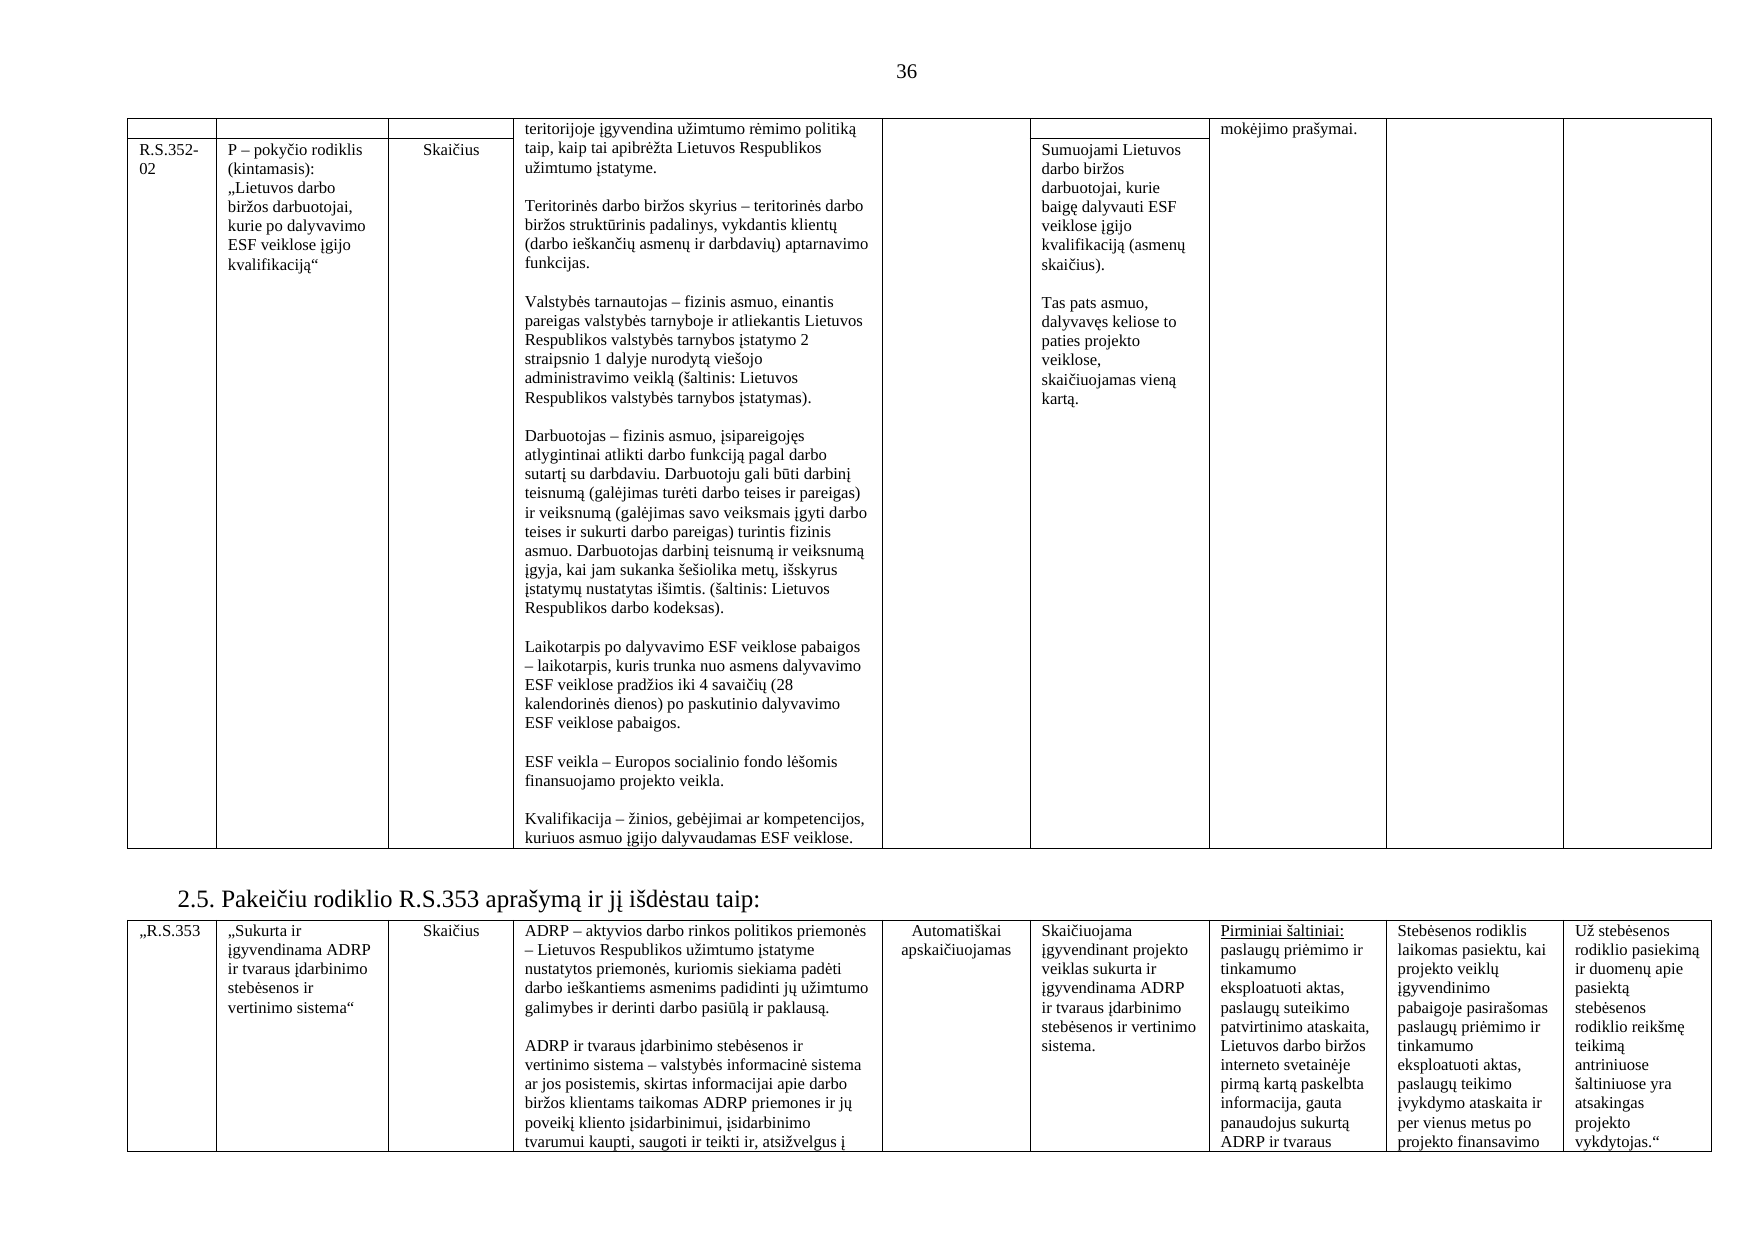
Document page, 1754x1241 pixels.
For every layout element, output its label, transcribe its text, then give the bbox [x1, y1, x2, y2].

table_cell [128, 119, 216, 138]
table_header Pirminiai šaltiniai: paslaugų priėmimo ir tinkamumo eksploatuoti aktas, paslaugų suteikimo patvirtinimo ataskaita, Lietuvos darbo biržos interneto svetainėje pirmą kartą paskelbta informacija, gauta panaudojus sukurtą ADRP ir tvaraus [1210, 921, 1386, 1151]
table_cell [389, 119, 513, 138]
table_header „Sukurta ir įgyvendinama ADRP ir tvaraus įdarbinimo stebėsenos ir vertinimo sistema“ [217, 921, 388, 1151]
table_cell P – pokyčio rodiklis (kintamasis): „Lietuvos darbo biržos darbuotojai, kurie po dalyvavimo ESF veiklose įgijo kvalifikaciją“ [217, 139, 388, 847]
table_header [883, 119, 1030, 847]
table_header teritorijoje įgyvendina užimtumo rėmimo politiką taip, kaip tai apibrėžta Lietuvos Respublikos užimtumo įstatyme. Teritorinės darbo biržos skyrius – teritorinės darbo biržos struktūrinis padalinys, vykdantis klientų (darbo ieškančių asmenų ir darbdavių) aptarnavimo funkcijas. Valstybės tarnautojas – fizinis asmuo, einantis pareigas valstybės tarnyboje ir atliekantis Lietuvos Respublikos valstybės tarnybos įstatymo 2 straipsnio 1 dalyje nurodytą viešojo administravimo veiklą (šaltinis: Lietuvos Respublikos valstybės tarnybos įstatymas). Darbuotojas – fizinis asmuo, įsipareigojęs atlygintinai atlikti darbo funkciją pagal darbo sutartį su darbdaviu. Darbuotoju gali būti darbinį teisnumą (galėjimas turėti darbo teises ir pareigas) ir veiksnumą (galėjimas savo veiksmais įgyti darbo teises ir sukurti darbo pareigas) turintis fizinis asmuo. Darbuotojas darbinį teisnumą ir veiksnumą įgyja, kai jam sukanka šešiolika metų, išskyrus įstatymų nustatytas išimtis. (šaltinis: Lietuvos Respublikos darbo kodeksas). Laikotarpis po dalyvavimo ESF veiklose pabaigos – laikotarpis, kuris trunka nuo asmens dalyvavimo ESF veiklose pradžios iki 4 savaičių (28 kalendorinės dienos) po paskutinio dalyvavimo ESF veiklose pabaigos. ESF veikla – Europos socialinio fondo lėšomis finansuojamo projekto veikla. Kvalifikacija – žinios, gebėjimai ar kompetencijos, kuriuos asmuo įgijo dalyvaudamas ESF veiklose. [514, 119, 882, 847]
table_cell Skaičius [389, 139, 513, 847]
table_header „R.S.353 [128, 921, 216, 1151]
table_header Už stebėsenos rodiklio pasiekimą ir duomenų apie pasiektą stebėsenos rodiklio reikšmę teikimą antriniuose šaltiniuose yra atsakingas projekto vykdytojas.“ [1564, 921, 1711, 1151]
table_header Automatiškai apskaičiuojamas [883, 921, 1030, 1151]
table_cell [1031, 119, 1209, 138]
table_header Stebėsenos rodiklis laikomas pasiektu, kai projekto veiklų įgyvendinimo pabaigoje pasirašomas paslaugų priėmimo ir tinkamumo eksploatuoti aktas, paslaugų teikimo įvykdymo ataskaita ir per vienus metus po projekto finansavimo [1387, 921, 1563, 1151]
table_header [1564, 119, 1711, 847]
table_cell Sumuojami Lietuvos darbo biržos darbuotojai, kurie baigę dalyvauti ESF veiklose įgijo kvalifikaciją (asmenų skaičius). Tas pats asmuo, dalyvavęs keliose to paties projekto veiklose, skaičiuojamas vieną kartą. [1031, 139, 1209, 847]
table_header ADRP – aktyvios darbo rinkos politikos priemonės – Lietuvos Respublikos užimtumo įstatyme nustatytos priemonės, kuriomis siekiama padėti darbo ieškantiems asmenims padidinti jų užimtumo galimybes ir derinti darbo pasiūlą ir paklausą. ADRP ir tvaraus įdarbinimo stebėsenos ir vertinimo sistema – valstybės informacinė sistema ar jos posistemis, skirtas informacijai apie darbo biržos klientams taikomas ADRP priemones ir jų poveikį kliento įsidarbinimui, įsidarbinimo tvarumui kaupti, saugoti ir teikti ir, atsižvelgus į [514, 921, 882, 1151]
table_header mokėjimo prašymai. [1210, 119, 1386, 847]
text 2.5. Pakeičiu rodiklio R.S.353 aprašymą ir jį išdėstau taip: [118, 884, 1695, 913]
table_header [1387, 119, 1563, 847]
table_header Skaičius [389, 921, 513, 1151]
table_header Skaičiuojama įgyvendinant projekto veiklas sukurta ir įgyvendinama ADRP ir tvaraus įdarbinimo stebėsenos ir vertinimo sistema. [1031, 921, 1209, 1151]
table_cell R.S.352-02 [128, 139, 216, 847]
table_cell [217, 119, 388, 138]
